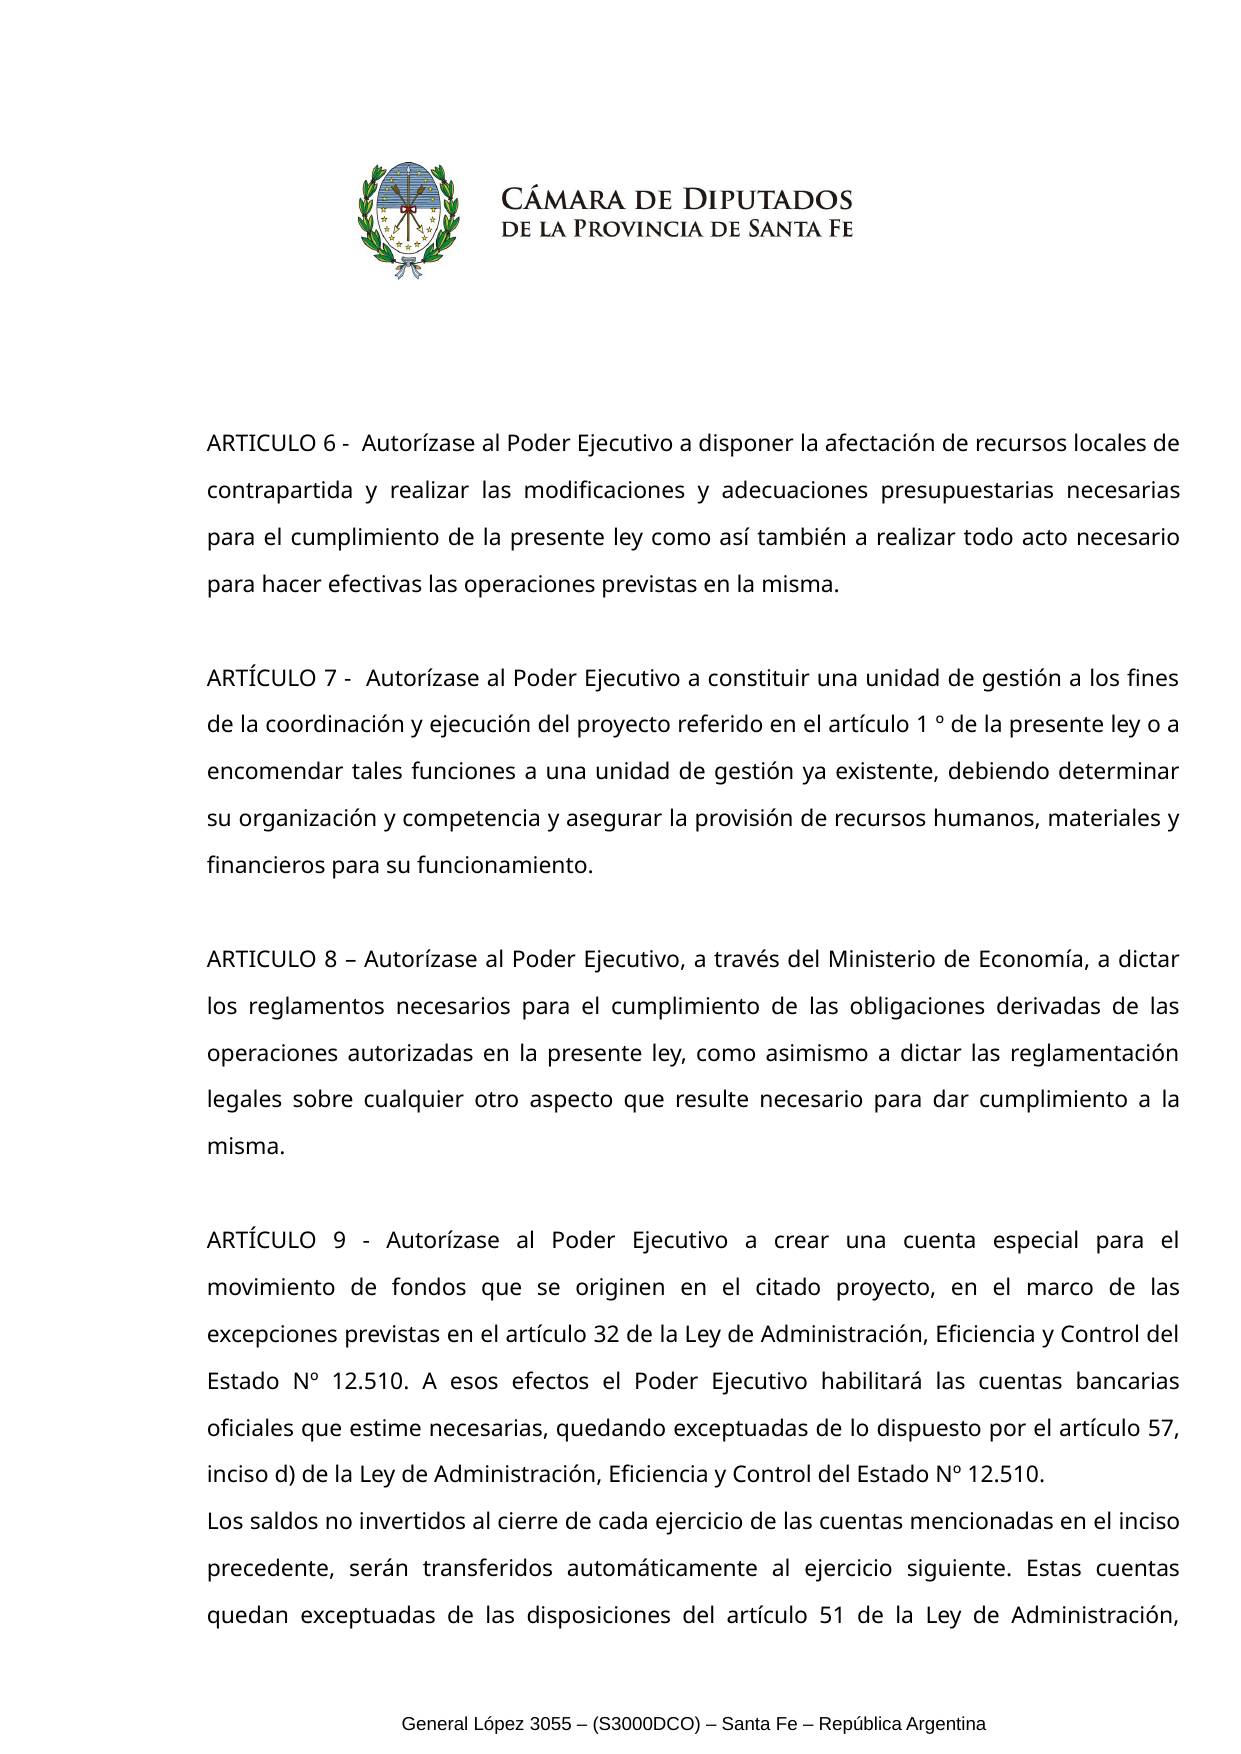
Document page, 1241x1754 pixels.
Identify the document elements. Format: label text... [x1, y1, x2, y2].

text ARTICULO 6 - Autorízase al Poder Ejecutivo a disponer la afectación de recursos locales de contrapartida y realizar las modificaciones y adecuaciones presupuestarias necesarias para el cumplimiento de la presente ley como así también a realizar todo acto necesario para hacer efectivas las operaciones previstas en la misma. [207, 427, 1181, 599]
text Los saldos no invertidos al cierre de cada ejercicio de las cuentas mencionadas en el inciso precedente, serán transferidos automáticamente al ejercicio siguiente. Estas cuentas quedan exceptuadas de las disposiciones del artículo 51 de la Ley de Administración, [207, 1505, 1181, 1630]
text ARTÍCULO 9 - Autorízase al Poder Ejecutivo a crear una cuenta especial para el movimiento de fondos que se originen en el citado proyecto, en el marco de las excepciones previstas en el artículo 32 de la Ley de Administración, Eficiencia y Control del Estado Nº 12.510. A esos efectos el Poder Ejecutivo habilitará las cuentas bancarias oficiales que estime necesarias, quedando exceptuadas de lo dispuesto por el artículo 57, inciso d) de la Ley de Administración, Eficiencia y Control del Estado Nº 12.510. [207, 1224, 1181, 1490]
text ARTICULO 8 – Autorízase al Poder Ejecutivo, a través del Ministerio de Economía, a dictar los reglamentos necesarios para el cumplimiento de las obligaciones derivadas de las operaciones autorizadas en la presente ley, como asimismo a dictar las reglamentación legales sobre cualquier otro aspecto que resulte necesario para dar cumplimiento a la misma. [207, 943, 1181, 1162]
text ARTÍCULO 7 - Autorízase al Poder Ejecutivo a constituir una unidad de gestión a los fines de la coordinación y ejecución del proyecto referido en el artículo 1 º de la presente ley o a encomendar tales funciones a una unidad de gestión ya existente, debiendo determinar su organización y competencia y asegurar la provisión de recursos humanos, materiales y financieros para su funcionamiento. [207, 662, 1181, 880]
picture [357, 162, 853, 284]
